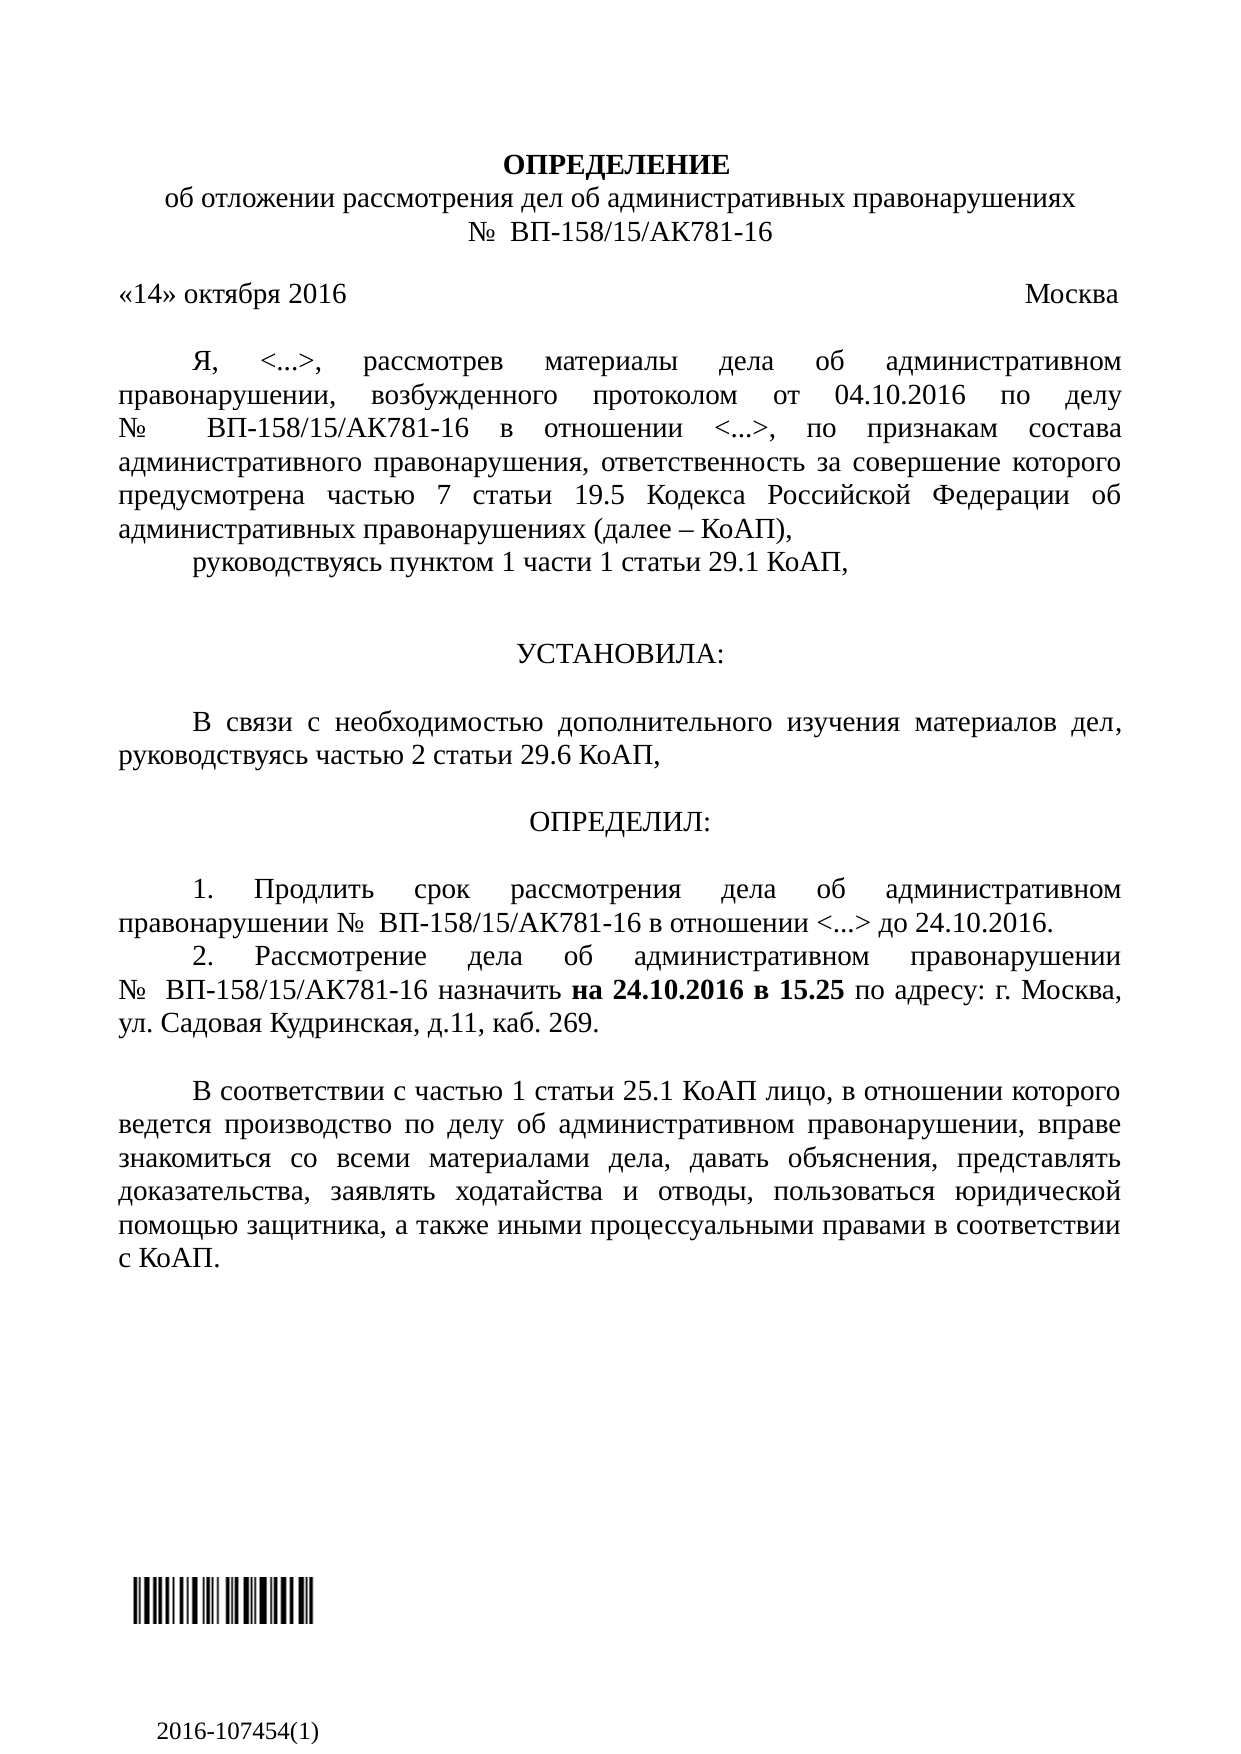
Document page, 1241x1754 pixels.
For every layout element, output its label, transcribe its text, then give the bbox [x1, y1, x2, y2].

text ОПРЕДЕЛИЛ: [118, 804, 1122, 838]
text 1. Продлить срок рассмотрения дела об административном правонарушении № ВП-158/15/АК781-16 в отношении <...> до 24.10.2016. [118, 871, 1122, 938]
text «14» октября 2016 Москва [118, 276, 1122, 310]
text В связи с необходимостью дополнительного изучения материалов дел, руководствуясь частью 2 статьи 29.6 КоАП, [118, 704, 1122, 771]
text об отложении рассмотрения дел об административных правонарушениях № ВП-158/15/АК781-16 [118, 180, 1122, 247]
text В соответствии с частью 1 статьи 25.1 КоАП лицо, в отношении которого ведется производство по делу об административном правонарушении, вправе знакомиться со всеми материалами дела, давать объяснения, представлять доказательства, заявлять ходатайства и отводы, пользоваться юридической помощью защитника, а также иными процессуальными правами в соответствии с КоАП. [118, 1073, 1122, 1274]
text Я, <...>, рассмотрев материалы дела об административном правонарушении, возбужденного протоколом от 04.10.2016 по делу № ВП-158/15/АК781-16 в отношении <...>, по признакам состава административного правонарушения, ответственность за совершение которого предусмотрена частью 7 статьи 19.5 Кодекса Российской Федерации об административных правонарушениях (далее – КоАП), [118, 343, 1122, 544]
text 2. Рассмотрение дела об административном правонарушении № ВП-158/15/АК781-16 назначить на 24.10.2016 в 15.25 по адресу: г. Москва, ул. Садовая Кудринская, д.11, каб. 269. [118, 938, 1122, 1039]
text УСТАНОВИЛА: [118, 637, 1122, 670]
text ОПРЕДЕЛЕНИЕ [118, 147, 1122, 180]
text руководствуясь пунктом 1 части 1 статьи 29.1 КоАП, [118, 544, 1122, 578]
picture [118, 1577, 331, 1624]
